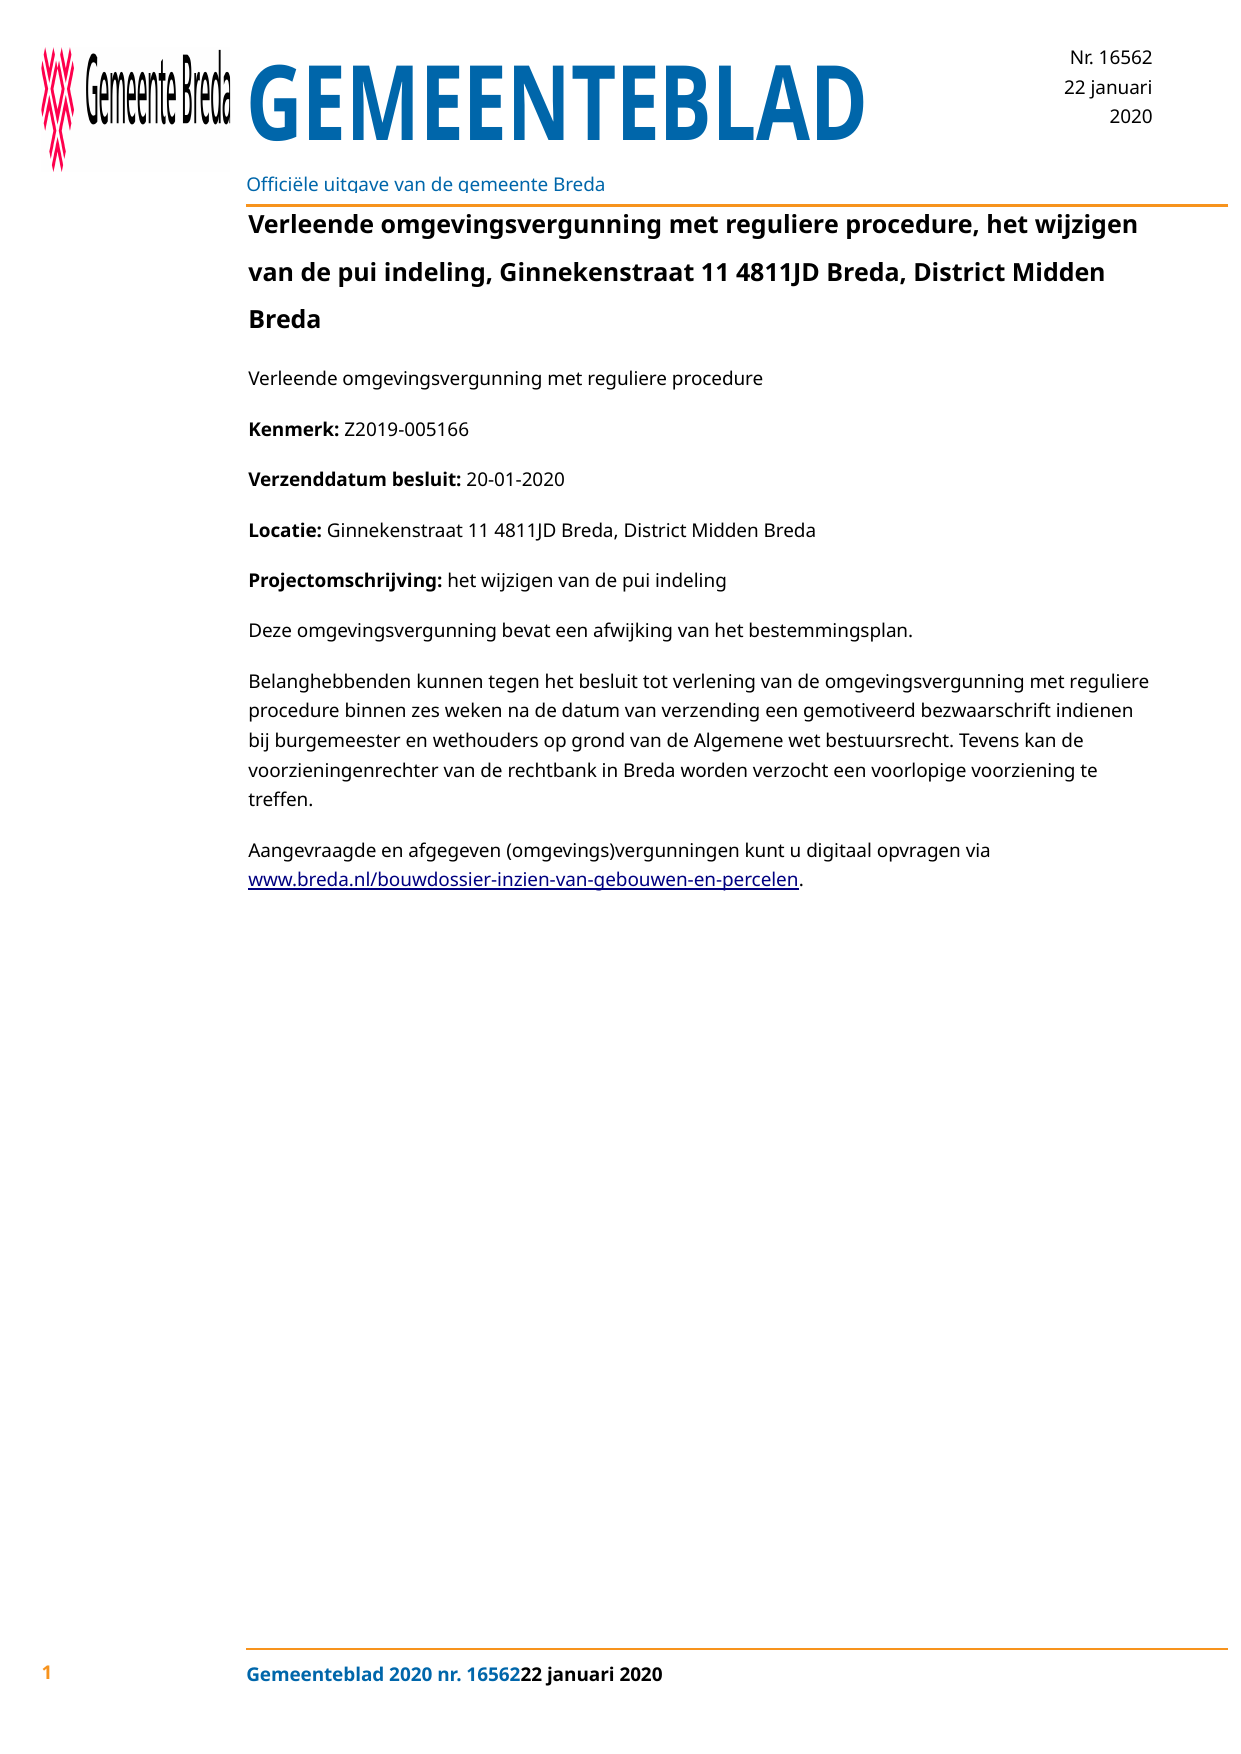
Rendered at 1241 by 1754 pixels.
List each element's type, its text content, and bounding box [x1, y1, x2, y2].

text Locatie: Ginnekenstraat 11 4811JD Breda, District Midden Breda [248, 517, 1152, 542]
text Belanghebbenden kunnen tegen het besluit tot verlening van de omgevingsvergunning met reguliere procedure binnen zes weken na de datum van verzending een gemotiveerd bezwaarschrift indienen bij burgemeester en wethouders op grond van de Algemene wet bestuursrecht. Tevens kan de voorzieningenrechter van de rechtbank in Breda worden verzocht een voorlopige voorziening te treffen. [248, 668, 1152, 812]
text Deze omgevingsvergunning bevat een afwijking van het bestemmingsplan. [248, 618, 1152, 643]
text Aangevraagde en afgegeven (omgevings)vergunningen kunt u digitaal opvragen via www.breda.nl/bouwdossier-inzien-van-gebouwen-en-percelen. [248, 837, 1152, 892]
text Verzenddatum besluit: 20-01-2020 [248, 466, 1152, 492]
text Projectomschrijving: het wijzigen van de pui indeling [248, 567, 1152, 593]
picture [41, 47, 231, 172]
text Kenmerk: Z2019-005166 [248, 416, 1152, 442]
text Verleende omgevingsvergunning met reguliere procedure [248, 366, 1152, 391]
text Verleende omgevingsvergunning met reguliere procedure, het wijzigen van de pui indeling, Ginnekenstraat 11 4811JD Breda, District Midden Breda [248, 207, 1152, 336]
